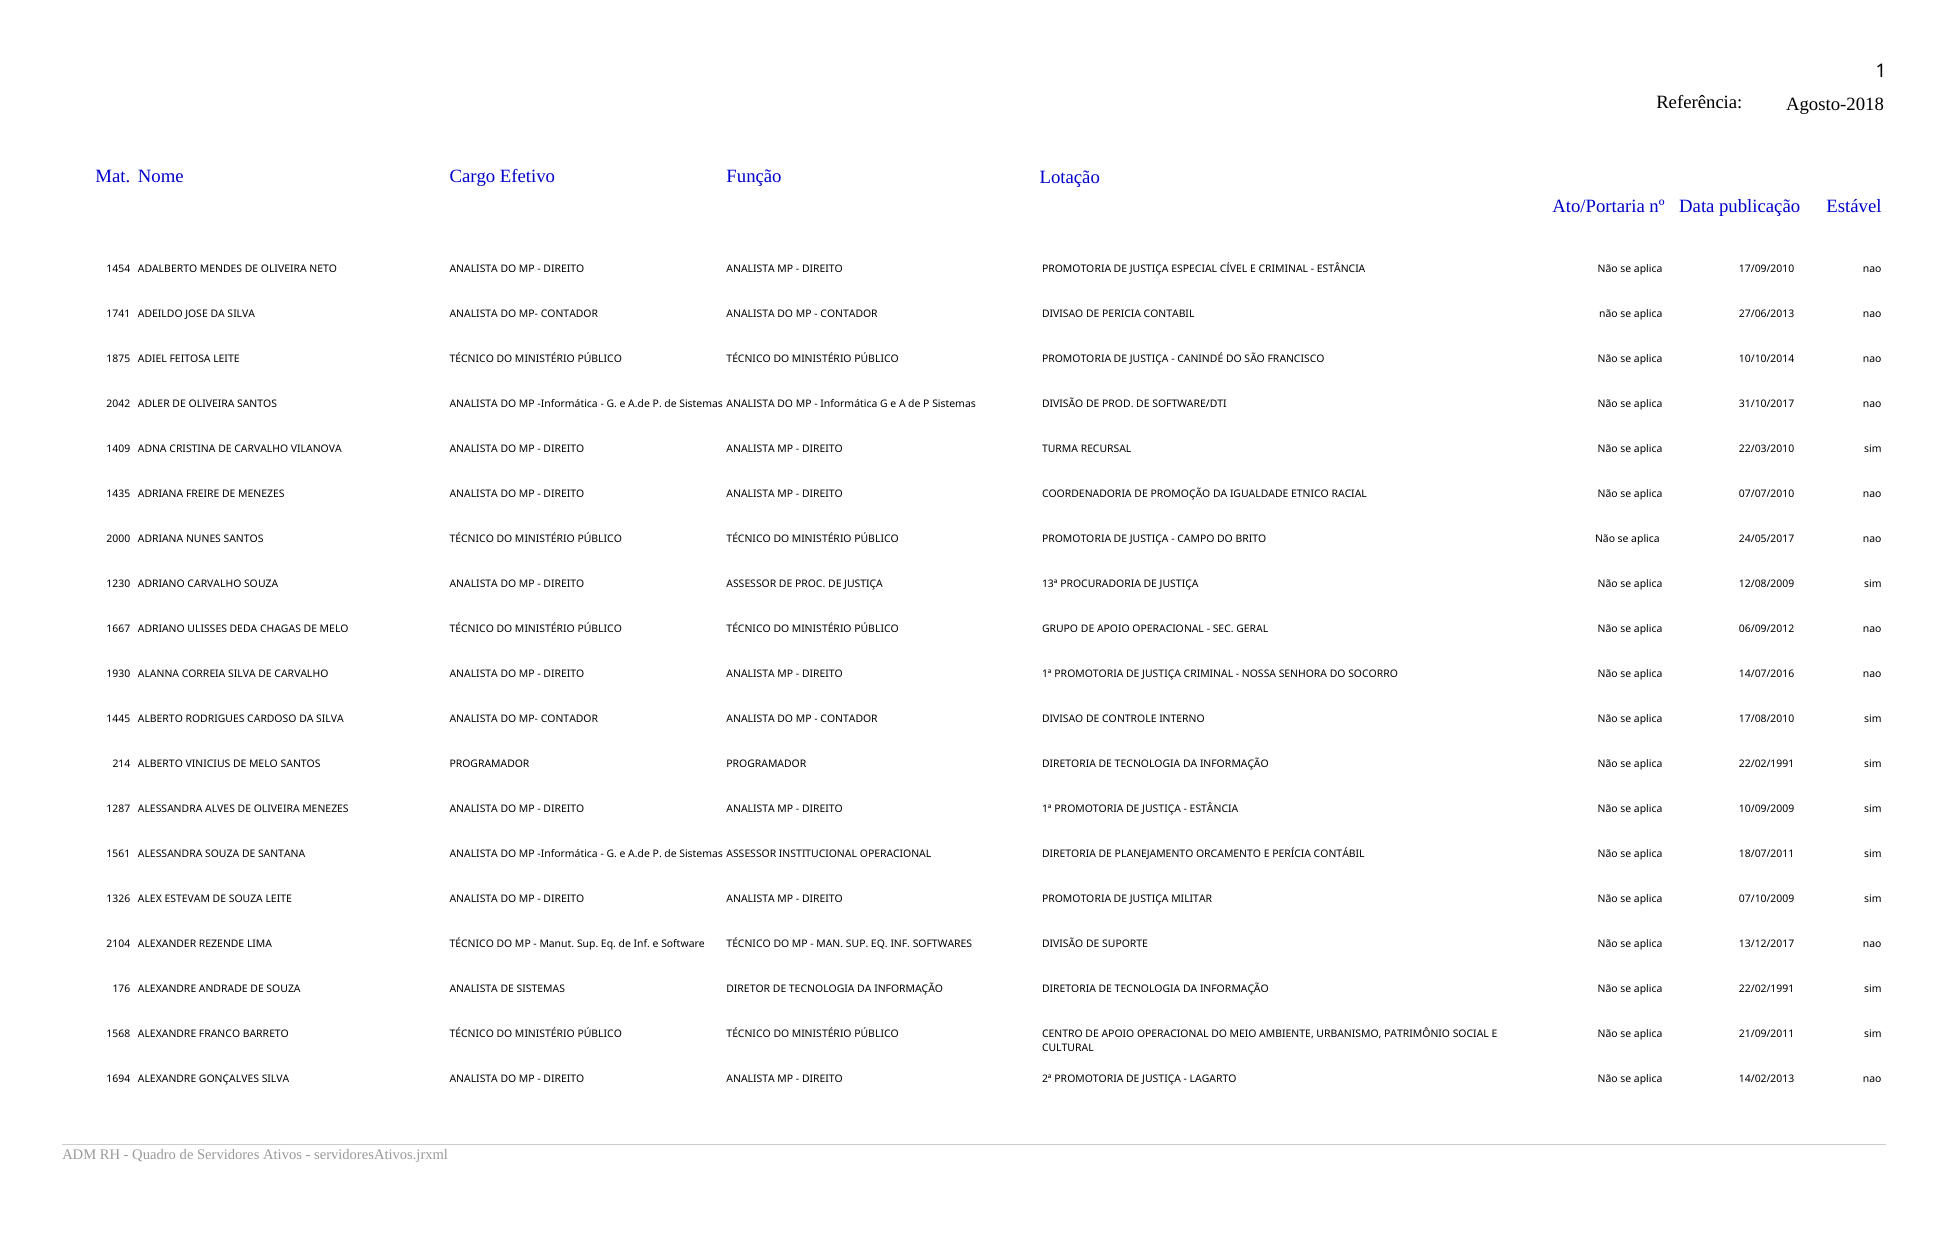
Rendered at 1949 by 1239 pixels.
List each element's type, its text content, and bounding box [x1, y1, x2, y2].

table_cell sim [1803, 1026, 1881, 1071]
table_cell TURMA RECURSAL [1042, 441, 1538, 486]
table_cell [1881, 306, 1948, 351]
table_cell 13ª PROCURADORIA DE JUSTIÇA [1042, 576, 1538, 621]
table_cell Não se aplica [1547, 441, 1662, 486]
table_cell [0, 85, 1948, 91]
table_cell sim [1803, 846, 1881, 891]
table_cell ADRIANA NUNES SANTOS [138, 531, 443, 576]
table_cell 1435 [68, 486, 130, 531]
table_cell [1881, 621, 1948, 666]
table_cell ANALISTA DO MP -Informática - G. e A.de P. de Sistemas [449, 396, 723, 441]
table_cell [1039, 196, 1196, 225]
table_cell sim [1803, 441, 1881, 486]
table_cell [1794, 936, 1803, 981]
table_cell Não se aplica [1547, 846, 1662, 891]
table_cell 1230 [68, 576, 130, 621]
table_cell 214 [68, 756, 130, 801]
table_cell [1030, 756, 1042, 801]
table_cell [1030, 306, 1042, 351]
table_cell [130, 351, 138, 396]
table_cell Não se aplica [1547, 1071, 1662, 1116]
table_cell sim [1803, 711, 1881, 756]
table_cell Não se aplica [1547, 621, 1662, 666]
table_cell [0, 666, 68, 711]
table_cell PROMOTORIA DE JUSTIÇA MILITAR [1042, 891, 1538, 936]
table_cell ANALISTA MP - DIREITO [726, 891, 1030, 936]
table_cell [0, 1116, 1948, 1144]
table_cell ADALBERTO MENDES DE OLIVEIRA NETO [138, 261, 443, 306]
table_cell nao [1803, 351, 1881, 396]
table_cell [1538, 486, 1547, 531]
table_cell 2104 [68, 936, 130, 981]
table_cell sim [1803, 576, 1881, 621]
table_cell [1794, 576, 1803, 621]
table_cell [1030, 576, 1042, 621]
table_cell Lotação [1039, 166, 1196, 196]
table_cell [1794, 486, 1803, 531]
table_cell ANALISTA DO MP - DIREITO [449, 801, 723, 846]
table_cell [0, 261, 68, 306]
table_cell [1794, 891, 1803, 936]
table_cell PROMOTORIA DE JUSTIÇA - CAMPO DO BRITO [1042, 531, 1538, 576]
table_cell [1030, 666, 1042, 711]
table_cell [1538, 396, 1547, 441]
table_cell [684, 166, 726, 195]
table_cell sim [1803, 801, 1881, 846]
table_cell DIRETORIA DE TECNOLOGIA DA INFORMAÇÃO [1042, 756, 1538, 801]
table_cell ANALISTA DE SISTEMAS [449, 981, 723, 1026]
table_cell [0, 1026, 68, 1071]
table_cell [0, 486, 68, 531]
table_cell [1794, 981, 1803, 1026]
table_cell 1561 [68, 846, 130, 891]
table_cell ADM RH - Quadro de Servidores Ativos - servidoresAtivos.jrxml [62, 1145, 1886, 1168]
table_cell TÉCNICO DO MINISTÉRIO PÚBLICO [726, 1026, 1030, 1071]
table_cell TÉCNICO DO MP - MAN. SUP. EQ. INF. SOFTWARES [726, 936, 1030, 981]
table_cell [443, 531, 449, 576]
table_cell [1794, 396, 1803, 441]
table_cell PROMOTORIA DE JUSTIÇA ESPECIAL CÍVEL E CRIMINAL - ESTÂNCIA [1042, 261, 1538, 306]
table_cell [130, 306, 138, 351]
table_cell Não se aplica [1547, 891, 1662, 936]
table_cell [1538, 936, 1547, 981]
table_cell [0, 166, 68, 195]
table_cell Não se aplica [1547, 981, 1662, 1026]
table_cell [1881, 166, 1948, 195]
table_cell 2ª PROMOTORIA DE JUSTIÇA - LAGARTO [1042, 1071, 1538, 1116]
table_header Função [726, 165, 803, 195]
table_cell DIRETORIA DE TECNOLOGIA DA INFORMAÇÃO [1042, 981, 1538, 1026]
table_cell [1794, 261, 1803, 306]
table_cell TÉCNICO DO MINISTÉRIO PÚBLICO [449, 1026, 723, 1071]
table_cell ANALISTA DO MP- CONTADOR [449, 306, 723, 351]
table_cell Não se aplica [1547, 666, 1662, 711]
table_cell [1794, 711, 1803, 756]
table_cell [1538, 351, 1547, 396]
table_cell [1794, 306, 1803, 351]
table_cell ADLER DE OLIVEIRA SANTOS [138, 396, 443, 441]
table_cell 22/02/1991 [1662, 981, 1794, 1026]
table_cell [130, 1026, 138, 1071]
table_cell [1881, 576, 1948, 621]
table_cell [1881, 846, 1948, 891]
table_cell Não se aplica [1547, 801, 1662, 846]
table_cell TÉCNICO DO MINISTÉRIO PÚBLICO [449, 621, 723, 666]
table_cell [1881, 1026, 1948, 1071]
table_cell [130, 396, 138, 441]
table_cell [1881, 486, 1948, 531]
table_cell [449, 195, 684, 225]
table_cell [130, 891, 138, 936]
table_cell 2000 [68, 531, 130, 576]
table_cell Não se aplica [1547, 351, 1662, 396]
table_cell [1030, 486, 1042, 531]
table_cell [0, 1071, 68, 1116]
table_cell [443, 756, 449, 801]
table_cell [443, 621, 449, 666]
table_cell [0, 93, 1656, 121]
table_cell Não se aplica [1547, 261, 1662, 306]
table_cell nao [1803, 666, 1881, 711]
table_cell [1794, 441, 1803, 486]
table_cell 1287 [68, 801, 130, 846]
table_cell ADIEL FEITOSA LEITE [138, 351, 443, 396]
table_cell ANALISTA DO MP - DIREITO [449, 891, 723, 936]
table_cell [1538, 441, 1547, 486]
table_cell [1196, 166, 1529, 195]
table_cell [1538, 531, 1547, 576]
table_cell 1ª PROMOTORIA DE JUSTIÇA CRIMINAL - NOSSA SENHORA DO SOCORRO [1042, 666, 1538, 711]
table_cell ALEXANDRE GONÇALVES SILVA [138, 1071, 443, 1116]
table_cell Não se aplica [1547, 486, 1662, 531]
table_cell [1881, 981, 1948, 1026]
table_cell [443, 261, 449, 306]
table_cell [803, 196, 1039, 225]
table_cell TÉCNICO DO MINISTÉRIO PÚBLICO [726, 621, 1030, 666]
table_cell DIRETORIA DE PLANEJAMENTO ORCAMENTO E PERÍCIA CONTÁBIL [1042, 846, 1538, 891]
table_cell 10/10/2014 [1662, 351, 1794, 396]
table_cell [130, 441, 138, 486]
table_cell 1741 [68, 306, 130, 351]
table_cell ANALISTA DO MP - DIREITO [449, 576, 723, 621]
table_cell [1794, 621, 1803, 666]
table_cell TÉCNICO DO MINISTÉRIO PÚBLICO [449, 531, 723, 576]
table_cell 18/07/2011 [1662, 846, 1794, 891]
table_cell [130, 711, 138, 756]
table_cell DIVISAO DE PERICIA CONTABIL [1042, 306, 1538, 351]
table_cell [0, 846, 68, 891]
table_cell [1538, 1026, 1547, 1071]
table_cell [130, 261, 138, 306]
table_cell [1794, 666, 1803, 711]
table_cell [803, 166, 1039, 195]
table_cell Agosto-2018 [1756, 93, 1884, 121]
table_cell [0, 756, 68, 801]
table_cell PROMOTORIA DE JUSTIÇA - CANINDÉ DO SÃO FRANCISCO [1042, 351, 1538, 396]
table_cell [0, 253, 1948, 261]
table_cell nao [1803, 261, 1881, 306]
table_cell [0, 225, 1948, 244]
table_header [1529, 165, 1664, 195]
table_cell 1ª PROMOTORIA DE JUSTIÇA - ESTÂNCIA [1042, 801, 1538, 846]
table_cell [1881, 531, 1948, 576]
table_cell [130, 801, 138, 846]
table_cell ALBERTO VINICIUS DE MELO SANTOS [138, 756, 443, 801]
table_cell [0, 531, 68, 576]
table_cell ANALISTA MP - DIREITO [726, 801, 1030, 846]
table_cell ADRIANA FREIRE DE MENEZES [138, 486, 443, 531]
table_header Nome [138, 165, 203, 195]
table_cell Não se aplica [1547, 711, 1662, 756]
table_cell [1538, 261, 1547, 306]
table_cell [1538, 666, 1547, 711]
table_cell [1196, 196, 1529, 225]
table_cell COORDENADORIA DE PROMOÇÃO DA IGUALDADE ETNICO RACIAL [1042, 486, 1538, 531]
table_cell 1454 [68, 261, 130, 306]
table_cell [0, 981, 68, 1026]
table_cell 1694 [68, 1071, 130, 1116]
table_cell [1886, 1144, 1948, 1168]
table_cell [1538, 846, 1547, 891]
table_cell PROGRAMADOR [726, 756, 1030, 801]
table_header [0, 0, 1948, 57]
table_cell ADRIANO CARVALHO SOUZA [138, 576, 443, 621]
table_cell nao [1803, 936, 1881, 981]
table_cell [1538, 306, 1547, 351]
table_cell não se aplica [1547, 306, 1662, 351]
table_cell [1538, 891, 1547, 936]
table_cell [1538, 801, 1547, 846]
table_cell DIVISAO DE CONTROLE INTERNO [1042, 711, 1538, 756]
table_cell 31/10/2017 [1662, 396, 1794, 441]
table_cell [443, 351, 449, 396]
table_cell [443, 711, 449, 756]
table_cell [726, 195, 803, 225]
table_cell [1794, 531, 1803, 576]
table_cell sim [1803, 981, 1881, 1026]
table_cell 1445 [68, 711, 130, 756]
table_cell [1030, 891, 1042, 936]
table_cell DIVISÃO DE PROD. DE SOFTWARE/DTI [1042, 396, 1538, 441]
table_cell TÉCNICO DO MINISTÉRIO PÚBLICO [726, 531, 1030, 576]
table_cell [684, 196, 726, 225]
table_cell [1538, 711, 1547, 756]
table_cell [1030, 936, 1042, 981]
table_cell [0, 711, 68, 756]
table_cell [443, 441, 449, 486]
table_cell PROGRAMADOR [449, 756, 723, 801]
table_cell TÉCNICO DO MP - Manut. Sup. Eq. de Inf. e Software [449, 936, 723, 981]
table_cell 1326 [68, 891, 130, 936]
table_cell CENTRO DE APOIO OPERACIONAL DO MEIO AMBIENTE, URBANISMO, PATRIMÔNIO SOCIAL E CULTURAL [1042, 1026, 1538, 1071]
table_cell [203, 166, 449, 195]
table_cell [443, 891, 449, 936]
table_cell [130, 166, 138, 195]
table_cell 1 [1731, 57, 1886, 84]
table_cell Data publicação [1665, 195, 1800, 225]
table_cell [0, 1144, 62, 1168]
table_cell ADRIANO ULISSES DEDA CHAGAS DE MELO [138, 621, 443, 666]
table_header Cargo Efetivo [449, 165, 684, 195]
table_cell nao [1803, 1071, 1881, 1116]
table_cell ALEX ESTEVAM DE SOUZA LEITE [138, 891, 443, 936]
table_cell 07/07/2010 [1662, 486, 1794, 531]
table_cell [203, 196, 449, 225]
table_cell 13/12/2017 [1662, 936, 1794, 981]
table_cell ANALISTA DO MP- CONTADOR [449, 711, 723, 756]
table_cell [130, 666, 138, 711]
table_header Mat. [68, 165, 130, 195]
table_cell [1030, 1071, 1042, 1116]
table_cell [1881, 936, 1948, 981]
table_cell ANALISTA DO MP - DIREITO [449, 1071, 723, 1116]
table_cell ANALISTA DO MP - CONTADOR [726, 306, 1030, 351]
table_cell [1538, 981, 1547, 1026]
table_cell [1794, 756, 1803, 801]
table_cell [1538, 621, 1547, 666]
table_cell 21/09/2011 [1662, 1026, 1794, 1071]
table_cell [1881, 351, 1948, 396]
table_cell [443, 396, 449, 441]
table_cell Não se aplica [1547, 1026, 1662, 1071]
table_cell [130, 621, 138, 666]
table_cell [130, 531, 138, 576]
table_cell 1667 [68, 621, 130, 666]
table_cell [1030, 396, 1042, 441]
table_cell [1030, 531, 1042, 576]
table_cell ANALISTA DO MP - DIREITO [449, 261, 723, 306]
table_cell [1881, 196, 1948, 225]
table_cell ALEXANDRE ANDRADE DE SOUZA [138, 981, 443, 1026]
table_cell [1881, 666, 1948, 711]
table_cell 2042 [68, 396, 130, 441]
table_cell [1030, 351, 1042, 396]
table_cell [1030, 846, 1042, 891]
table_cell Ato/Portaria nº [1529, 195, 1664, 225]
table_cell [1881, 711, 1948, 756]
table_cell [1538, 756, 1547, 801]
table_cell ADNA CRISTINA DE CARVALHO VILANOVA [138, 441, 443, 486]
table_cell nao [1803, 621, 1881, 666]
table_cell [1030, 801, 1042, 846]
table_cell ASSESSOR INSTITUCIONAL OPERACIONAL [726, 846, 1030, 891]
table_cell ANALISTA MP - DIREITO [726, 1071, 1030, 1116]
table_cell [443, 666, 449, 711]
table_cell Não se aplica [1547, 396, 1662, 441]
table_cell ANALISTA DO MP - DIREITO [449, 666, 723, 711]
table_cell ALBERTO RODRIGUES CARDOSO DA SILVA [138, 711, 443, 756]
table_cell [0, 306, 68, 351]
table_cell ALEXANDER REZENDE LIMA [138, 936, 443, 981]
table_cell 22/02/1991 [1662, 756, 1794, 801]
table_cell ANALISTA DO MP -Informática - G. e A.de P. de Sistemas [449, 846, 723, 891]
table_cell [1030, 261, 1042, 306]
table_cell [1881, 801, 1948, 846]
table_cell nao [1803, 396, 1881, 441]
table_cell [1881, 1071, 1948, 1116]
table_cell TÉCNICO DO MINISTÉRIO PÚBLICO [726, 351, 1030, 396]
table_cell [0, 244, 1948, 253]
table_cell [0, 57, 1731, 84]
table_cell [443, 981, 449, 1026]
table_cell [1538, 1071, 1547, 1116]
table_cell [1794, 1071, 1803, 1116]
table_cell [443, 486, 449, 531]
table_cell ALESSANDRA SOUZA DE SANTANA [138, 846, 443, 891]
table_cell ANALISTA MP - DIREITO [726, 261, 1030, 306]
table_cell TÉCNICO DO MINISTÉRIO PÚBLICO [449, 351, 723, 396]
table_cell [1886, 57, 1948, 84]
table_cell ANALISTA DO MP - DIREITO [449, 486, 723, 531]
table_cell 17/08/2010 [1662, 711, 1794, 756]
table_cell [0, 351, 68, 396]
table_cell 1930 [68, 666, 130, 711]
table_cell [1794, 801, 1803, 846]
table_cell Não se aplica [1547, 576, 1662, 621]
table_cell [130, 846, 138, 891]
table_cell 24/05/2017 [1662, 531, 1794, 576]
table_cell ALEXANDRE FRANCO BARRETO [138, 1026, 443, 1071]
table_cell [0, 891, 68, 936]
table_cell [443, 1026, 449, 1071]
table_cell [0, 441, 68, 486]
table_cell [1538, 576, 1547, 621]
table_cell [130, 1071, 138, 1116]
table_cell [1030, 621, 1042, 666]
table_cell [443, 801, 449, 846]
table_cell Não se aplica [1547, 756, 1662, 801]
table_cell 07/10/2009 [1662, 891, 1794, 936]
table_cell ANALISTA MP - DIREITO [726, 441, 1030, 486]
table_cell [0, 801, 68, 846]
table_cell 1409 [68, 441, 130, 486]
table_cell [130, 486, 138, 531]
table_cell [1030, 441, 1042, 486]
table_cell [1881, 261, 1948, 306]
table_cell [130, 576, 138, 621]
table_cell nao [1803, 531, 1881, 576]
table_cell [443, 846, 449, 891]
table_cell [1881, 756, 1948, 801]
table_cell DIVISÃO DE SUPORTE [1042, 936, 1538, 981]
table_cell Não se aplica [1547, 531, 1662, 576]
table_cell [1881, 891, 1948, 936]
table_cell [130, 981, 138, 1026]
table_cell GRUPO DE APOIO OPERACIONAL - SEC. GERAL [1042, 621, 1538, 666]
table_cell 12/08/2009 [1662, 576, 1794, 621]
table_cell Estável [1803, 195, 1881, 225]
table_header [1665, 165, 1800, 195]
table_cell [1881, 396, 1948, 441]
table_cell [0, 936, 68, 981]
table_cell [1794, 351, 1803, 396]
table_cell ANALISTA DO MP - CONTADOR [726, 711, 1030, 756]
table_cell 1875 [68, 351, 130, 396]
table_cell 14/07/2016 [1662, 666, 1794, 711]
table_cell [1881, 441, 1948, 486]
table_cell Não se aplica [1547, 936, 1662, 981]
table_cell sim [1803, 891, 1881, 936]
table_cell DIRETOR DE TECNOLOGIA DA INFORMAÇÃO [726, 981, 1030, 1026]
table_cell ASSESSOR DE PROC. DE JUSTIÇA [726, 576, 1030, 621]
table_cell ALANNA CORREIA SILVA DE CARVALHO [138, 666, 443, 711]
table_cell [68, 195, 130, 225]
table_cell sim [1803, 756, 1881, 801]
table_cell 22/03/2010 [1662, 441, 1794, 486]
table_cell [138, 195, 203, 225]
table_cell [0, 123, 1948, 163]
table_cell 1568 [68, 1026, 130, 1071]
table_cell [130, 756, 138, 801]
table_cell [443, 306, 449, 351]
table_cell nao [1803, 486, 1881, 531]
table_cell [1030, 1026, 1042, 1071]
table_cell 10/09/2009 [1662, 801, 1794, 846]
table_header [1803, 165, 1881, 195]
table_cell [1030, 711, 1042, 756]
table_cell [443, 1071, 449, 1116]
table_cell ANALISTA DO MP - Informática G e A de P Sistemas [726, 396, 1030, 441]
table_cell ADEILDO JOSE DA SILVA [138, 306, 443, 351]
table_cell 176 [68, 981, 130, 1026]
table_cell [130, 936, 138, 981]
table_cell [0, 396, 68, 441]
table_cell ANALISTA MP - DIREITO [726, 486, 1030, 531]
table_cell [443, 936, 449, 981]
table_cell ANALISTA DO MP - DIREITO [449, 441, 723, 486]
table_cell 06/09/2012 [1662, 621, 1794, 666]
table_cell 27/06/2013 [1662, 306, 1794, 351]
table_cell nao [1803, 306, 1881, 351]
table_cell ALESSANDRA ALVES DE OLIVEIRA MENEZES [138, 801, 443, 846]
table_cell [130, 196, 138, 225]
table_cell [1794, 846, 1803, 891]
table_cell [1884, 93, 1948, 121]
table_cell 17/09/2010 [1662, 261, 1794, 306]
table_cell 14/02/2013 [1662, 1071, 1794, 1116]
table_cell [1794, 1026, 1803, 1071]
table_cell [0, 196, 68, 225]
table_cell [443, 576, 449, 621]
table_cell Referência: [1656, 91, 1754, 123]
table_cell ANALISTA MP - DIREITO [726, 666, 1030, 711]
table_cell [1030, 981, 1042, 1026]
table_cell [0, 576, 68, 621]
table_cell [0, 621, 68, 666]
